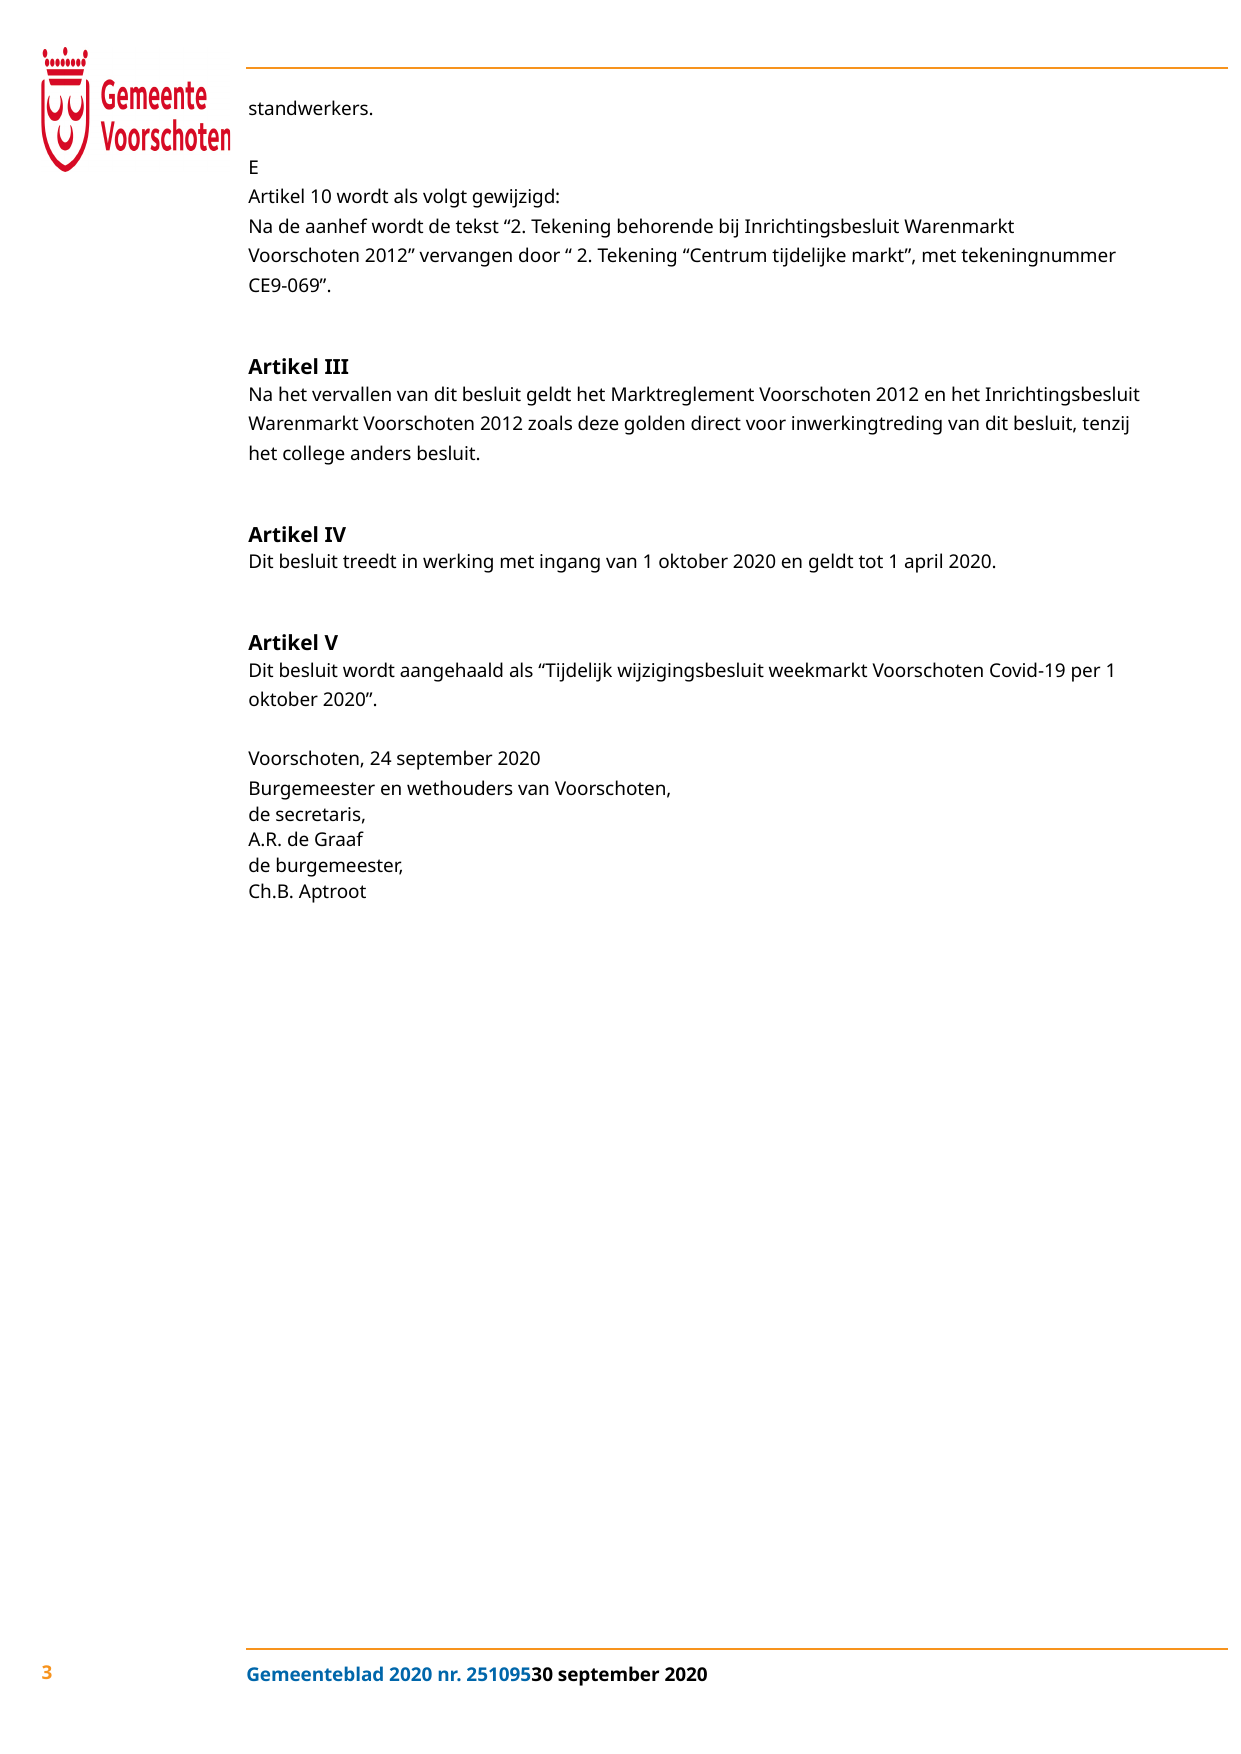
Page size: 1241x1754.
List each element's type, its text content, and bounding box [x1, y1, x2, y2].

text Voorschoten, 24 september 2020 [248, 746, 1152, 771]
text Voorschoten 2012” vervangen door “ 2. Tekening “Centrum tijdelijke markt”, met tekeningnummer CE9-069”. [248, 243, 1152, 298]
text A.R. de Graaf [248, 827, 1152, 852]
text Na de aanhef wordt de tekst “2. Tekening behorende bij Inrichtingsbesluit Warenmarkt [248, 213, 1152, 239]
text Na het vervallen van dit besluit geldt het Marktreglement Voorschoten 2012 en het Inrichtingsbesluit Warenmarkt Voorschoten 2012 zoals deze golden direct voor inwerkingtreding van dit besluit, tenzij het college anders besluit. [248, 381, 1152, 466]
text Artikel III [248, 352, 1152, 381]
text Ch.B. Aptroot [248, 878, 1152, 904]
picture [41, 47, 231, 172]
text Dit besluit wordt aangehaald als “Tijdelijk wijzigingsbesluit weekmarkt Voorschoten Covid-19 per 1 oktober 2020”. [248, 657, 1152, 712]
text Artikel V [248, 628, 1152, 657]
text de secretaris, [248, 801, 1152, 827]
text Burgemeester en wethouders van Voorschoten, [248, 775, 1152, 801]
text de burgemeester, [248, 852, 1152, 878]
text E [248, 154, 1152, 180]
text Dit besluit treedt in werking met ingang van 1 oktober 2020 en geldt tot 1 april 2020. [248, 548, 1152, 574]
text Artikel 10 wordt als volgt gewijzigd: [248, 183, 1152, 209]
text Artikel IV [248, 520, 1152, 548]
text standwerkers. [248, 95, 1152, 121]
